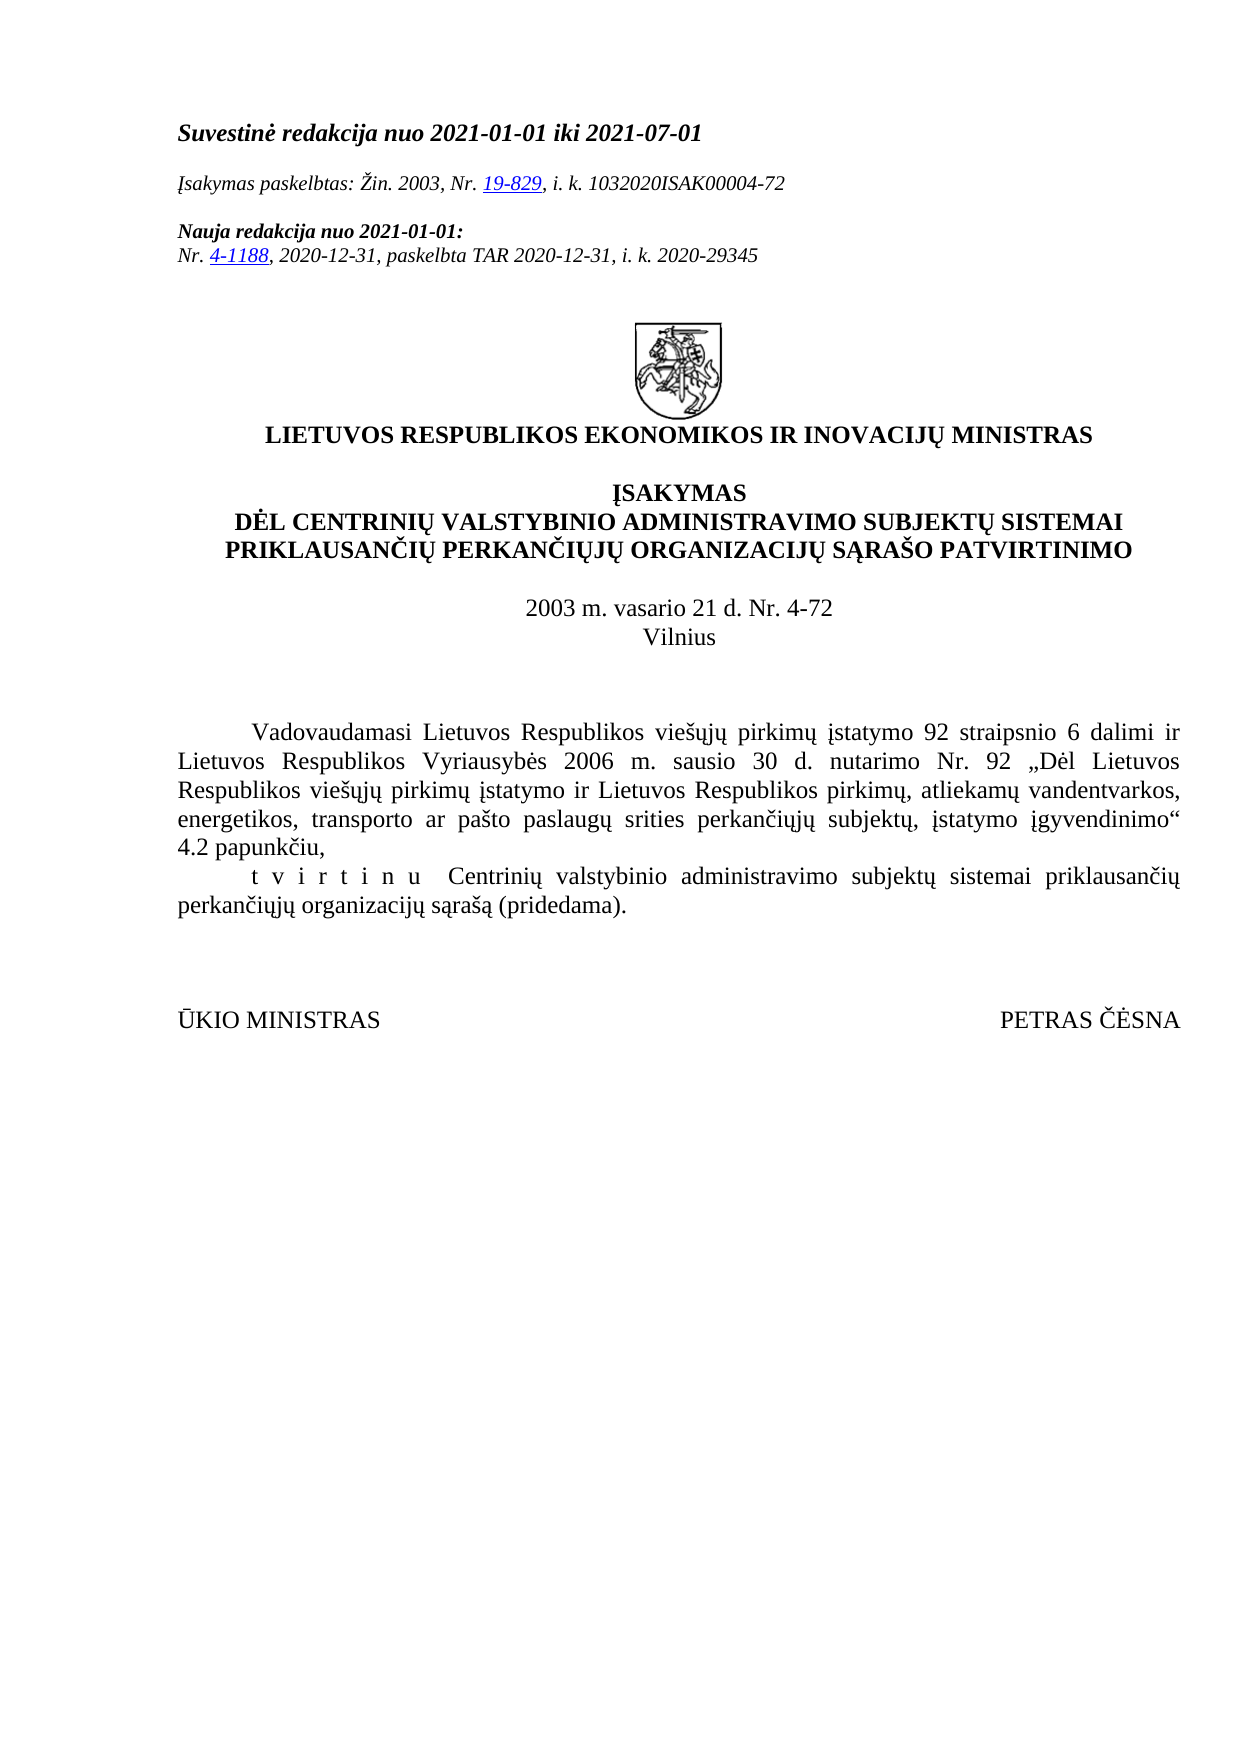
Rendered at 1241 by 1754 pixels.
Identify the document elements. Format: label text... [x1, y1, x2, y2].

text Įsakymas paskelbtas: Žin. 2003, Nr. 19-829, i. k. 1032020ISAK00004-72 [177, 171, 1181, 195]
text Nr. 4-1188, 2020-12-31, paskelbta TAR 2020-12-31, i. k. 2020-29345 [177, 243, 1181, 267]
text 2003 m. vasario 21 d. Nr. 4-72 [177, 593, 1181, 622]
text įsakymas [177, 478, 1181, 507]
text DĖL CENTRINIŲ VALSTYBINIO ADMINISTRAVIMO SUBJEKTŲ SISTEMAI PRIKLAUSANČIŲ PERKANČIŲJŲ ORGANIZACIJŲ SĄRAŠO PATVIRTINIMO [177, 507, 1181, 564]
text Nauja redakcija nuo 2021-01-01: [177, 219, 1181, 243]
text LIETUVOS RESPUBLIKOS EKONOMIKOS IR INOVACIJŲ MINISTRAS [177, 420, 1181, 449]
text Vilnius [177, 622, 1181, 650]
text Suvestinė redakcija nuo 2021-01-01 iki 2021-07-01 [177, 118, 1181, 147]
text ŪKIO MINISTRAS PETRAS ČĖSNA [177, 1005, 1181, 1034]
text Vadovaudamasi Lietuvos Respublikos viešųjų pirkimų įstatymo 92 straipsnio 6 dalimi ir Lietuvos Respublikos Vyriausybės 2006 m. sausio 30 d. nutarimo Nr. 92 „Dėl Lietuvos Respublikos viešųjų pirkimų įstatymo ir Lietuvos Respublikos pirkimų, atliekamų vandentvarkos, energetikos, transporto ar pašto paslaugų srities perkančiųjų subjektų, įstatymo įgyvendinimo“ 4.2 papunkčiu, [177, 717, 1181, 861]
text t v i r t i n u Centrinių valstybinio administravimo subjektų sistemai priklausančių perkančiųjų organizacijų sąrašą (pridedama). [177, 861, 1181, 919]
